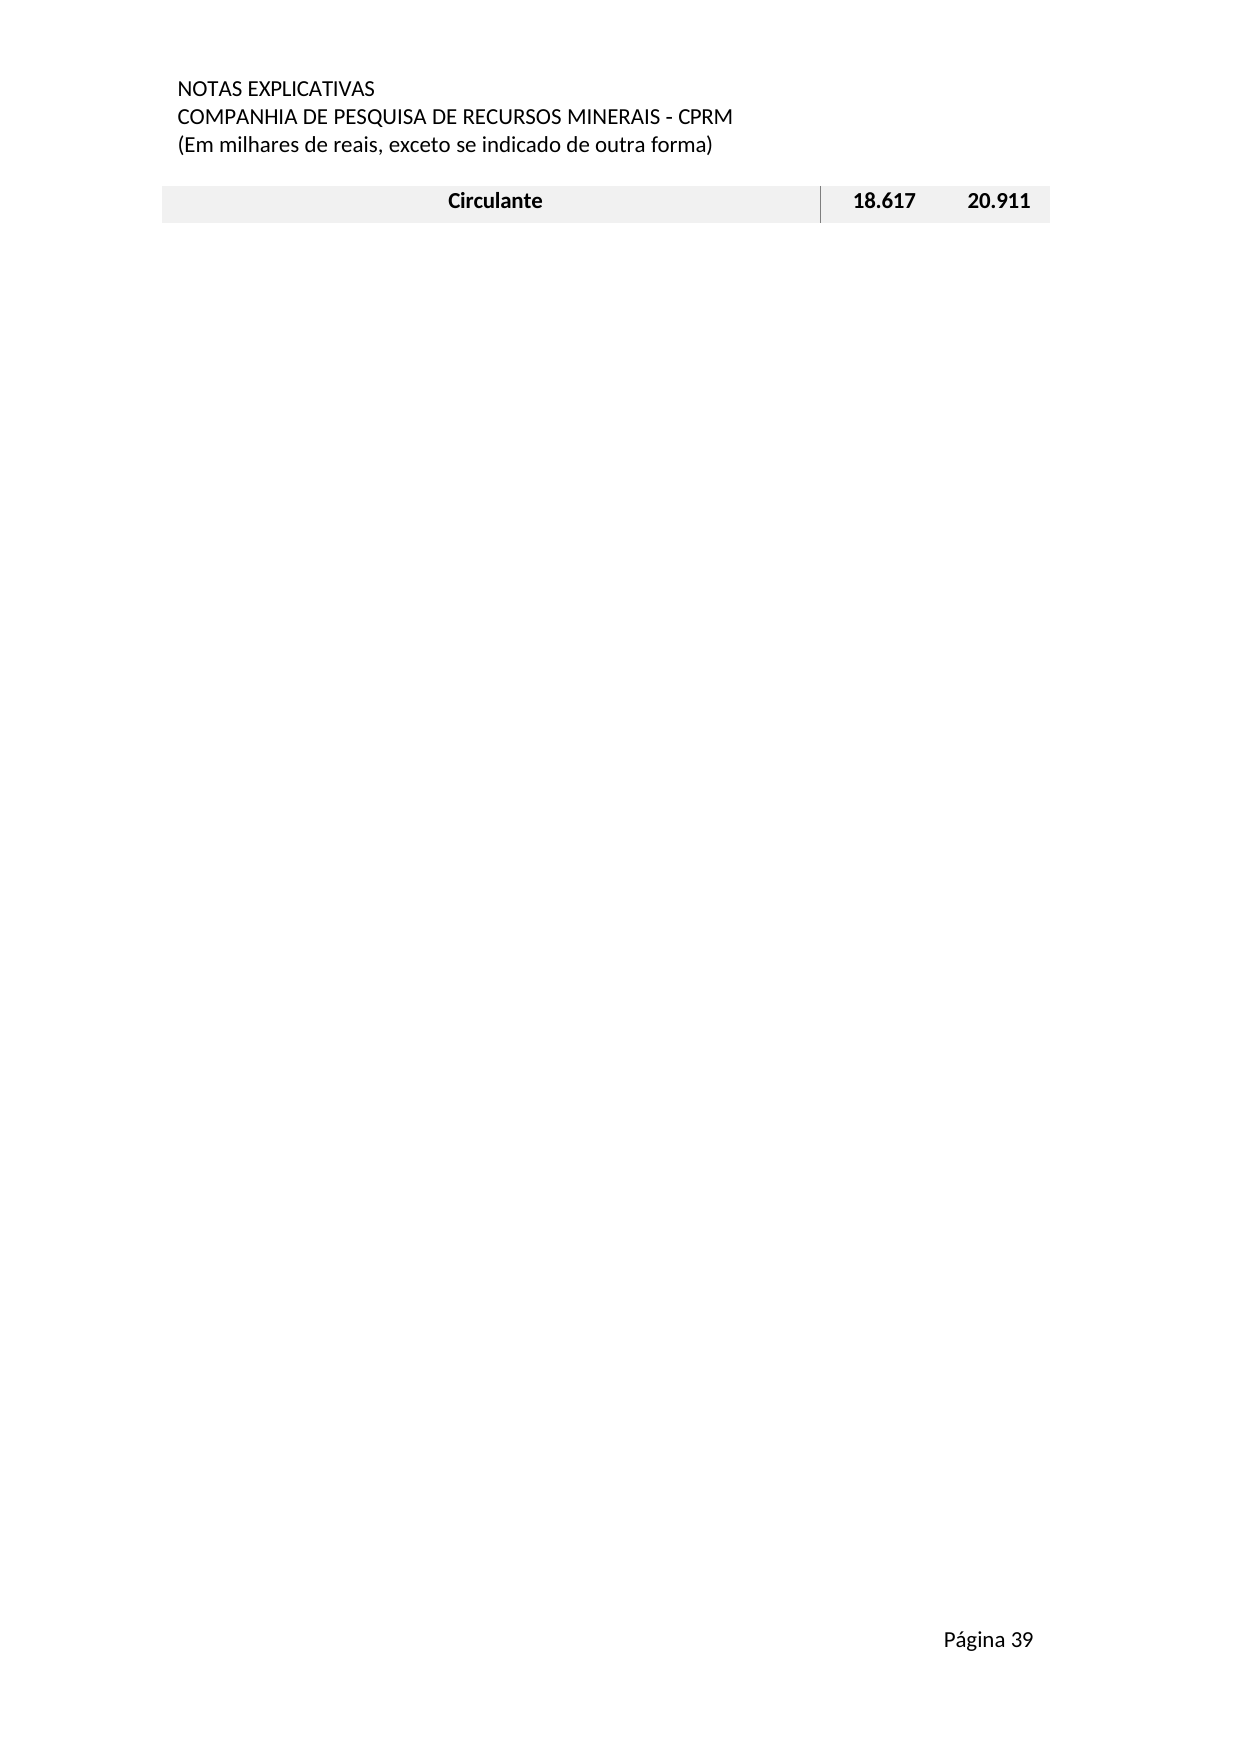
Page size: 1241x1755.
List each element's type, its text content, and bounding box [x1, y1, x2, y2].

table_cell 18.617 [821, 186, 941, 223]
table_cell 20.911 [941, 186, 1050, 223]
table_cell Circulante [162, 186, 820, 223]
